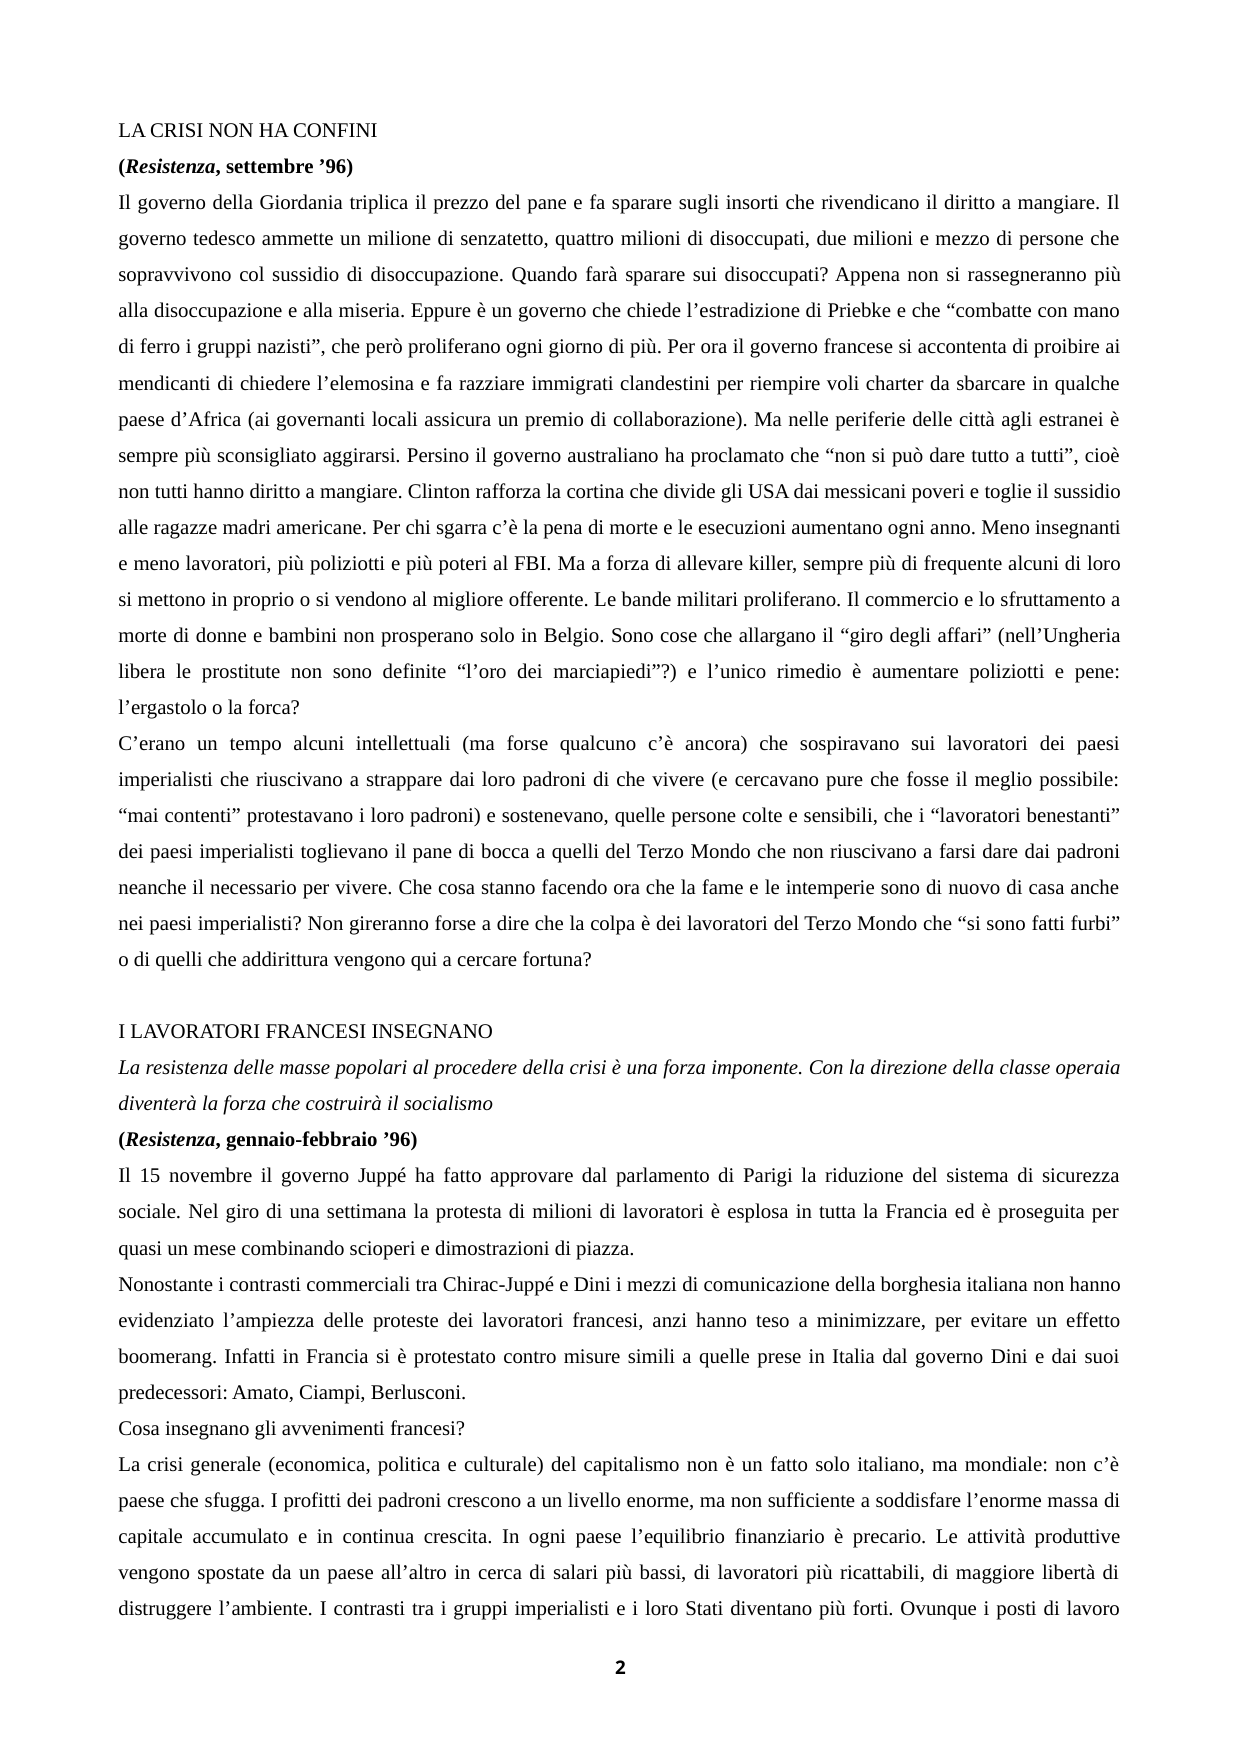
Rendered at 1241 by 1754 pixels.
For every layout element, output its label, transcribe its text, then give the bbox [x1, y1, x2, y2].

text Il 15 novembre il governo Juppé ha fatto approvare dal parlamento di Parigi la riduzione del sistema di sicurezza sociale. Nel giro di una settimana la protesta di milioni di lavoratori è esplosa in tutta la Francia ed è proseguita per quasi un mese combinando scioperi e dimostrazioni di piazza. [118, 1163, 1122, 1259]
text I LAVORATORI FRANCESI INSEGNANO [118, 1019, 1122, 1043]
text (Resistenza, settembre ’96) [118, 154, 1122, 178]
text C’erano un tempo alcuni intellettuali (ma forse qualcuno c’è ancora) che sospiravano sui lavoratori dei paesi imperialisti che riuscivano a strappare dai loro padroni di che vivere (e cercavano pure che fosse il meglio possibile: “mai contenti” protestavano i loro padroni) e sostenevano, quelle persone colte e sensibili, che i “lavoratori benestanti” dei paesi imperialisti toglievano il pane di bocca a quelli del Terzo Mondo che non riuscivano a farsi dare dai padroni neanche il necessario per vivere. Che cosa stanno facendo ora che la fame e le intemperie sono di nuovo di casa anche nei paesi imperialisti? Non gireranno forse a dire che la colpa è dei lavoratori del Terzo Mondo che “si sono fatti furbi” o di quelli che addirittura vengono qui a cercare fortuna? [118, 731, 1122, 971]
text Cosa insegnano gli avvenimenti francesi? [118, 1416, 1122, 1440]
text La crisi generale (economica, politica e culturale) del capitalismo non è un fatto solo italiano, ma mondiale: non c’è paese che sfugga. I profitti dei padroni crescono a un livello enorme, ma non sufficiente a soddisfare l’enorme massa di capitale accumulato e in continua crescita. In ogni paese l’equilibrio finanziario è precario. Le attività produttive vengono spostate da un paese all’altro in cerca di salari più bassi, di lavoratori più ricattabili, di maggiore libertà di distruggere l’ambiente. I contrasti tra i gruppi imperialisti e i loro Stati diventano più forti. Ovunque i posti di lavoro [118, 1452, 1122, 1620]
text LA CRISI NON HA CONFINI [118, 118, 1122, 142]
text Il governo della Giordania triplica il prezzo del pane e fa sparare sugli insorti che rivendicano il diritto a mangiare. Il governo tedesco ammette un milione di senzatetto, quattro milioni di disoccupati, due milioni e mezzo di persone che sopravvivono col sussidio di disoccupazione. Quando farà sparare sui disoccupati? Appena non si rassegneranno più alla disoccupazione e alla miseria. Eppure è un governo che chiede l’estradizione di Priebke e che “combatte con mano di ferro i gruppi nazisti”, che però proliferano ogni giorno di più. Per ora il governo francese si accontenta di proibire ai mendicanti di chiedere l’elemosina e fa razziare immigrati clandestini per riempire voli charter da sbarcare in qualche paese d’Africa (ai governanti locali assicura un premio di collaborazione). Ma nelle periferie delle città agli estranei è sempre più sconsigliato aggirarsi. Persino il governo australiano ha proclamato che “non si può dare tutto a tutti”, cioè non tutti hanno diritto a mangiare. Clinton rafforza la cortina che divide gli USA dai messicani poveri e toglie il sussidio alle ragazze madri americane. Per chi sgarra c’è la pena di morte e le esecuzioni aumentano ogni anno. Meno insegnanti e meno lavoratori, più poliziotti e più poteri al FBI. Ma a forza di allevare killer, sempre più di frequente alcuni di loro si mettono in proprio o si vendono al migliore offerente. Le bande militari proliferano. Il commercio e lo sfruttamento a morte di donne e bambini non prosperano solo in Belgio. Sono cose che allargano il “giro degli affari” (nell’Ungheria libera le prostitute non sono definite “l’oro dei marciapiedi”?) e l’unico rimedio è aumentare poliziotti e pene: l’ergastolo o la forca? [118, 190, 1122, 719]
text (Resistenza, gennaio-febbraio ’96) [118, 1127, 1122, 1151]
text La resistenza delle masse popolari al procedere della crisi è una forza imponente. Con la direzione della classe operaia diventerà la forza che costruirà il socialismo [118, 1055, 1122, 1115]
text Nonostante i contrasti commerciali tra Chirac-Juppé e Dini i mezzi di comunicazione della borghesia italiana non hanno evidenziato l’ampiezza delle proteste dei lavoratori francesi, anzi hanno teso a minimizzare, per evitare un effetto boomerang. Infatti in Francia si è protestato contro misure simili a quelle prese in Italia dal governo Dini e dai suoi predecessori: Amato, Ciampi, Berlusconi. [118, 1271, 1122, 1404]
